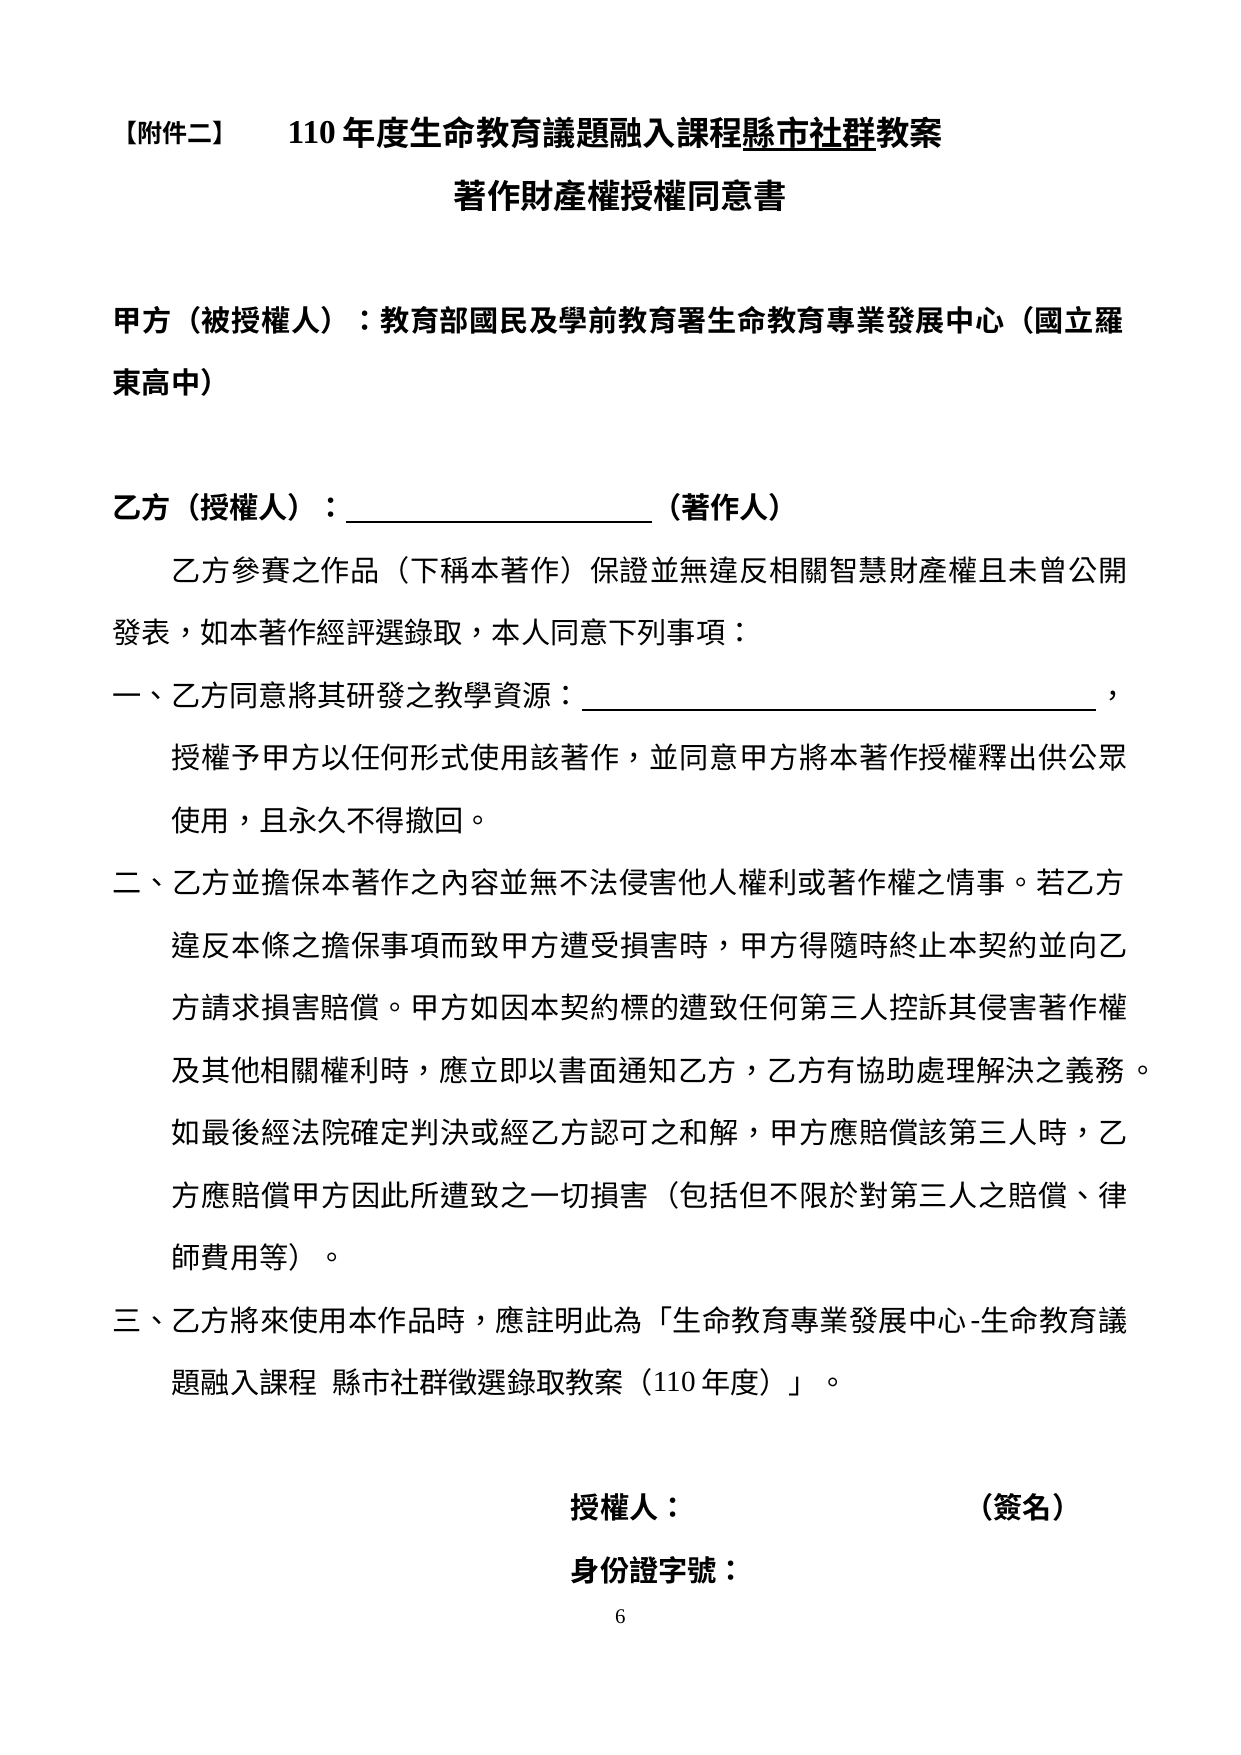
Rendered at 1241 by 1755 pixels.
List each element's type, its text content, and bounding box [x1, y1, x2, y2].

text 三、乙方將來使用本作品時，應註明此為「生命教育專業發展中心-生命教育議題融入課程 縣市社群徵選錄取教案（110年度）」。 [112, 1277, 1128, 1402]
text 甲方（被授權人）：教育部國民及學前教育署生命教育專業發展中心（國立羅東高中） [112, 277, 1128, 402]
text 著作財產權授權同意書 [112, 152, 1128, 214]
text 二、乙方並擔保本著作之內容並無不法侵害他人權利或著作權之情事。若乙方違反本條之擔保事項而致甲方遭受損害時，甲方得隨時終止本契約並向乙方請求損害賠償。甲方如因本契約標的遭致任何第三人控訴其侵害著作權及其他相關權利時，應立即以書面通知乙方，乙方有協助處理解決之義務。如最後經法院確定判決或經乙方認可之和解，甲方應賠償該第三人時，乙方應賠償甲方因此所遭致之一切損害（包括但不限於對第三人之賠償、律師費用等）。 [112, 839, 1128, 1277]
text 一、乙方同意將其研發之教學資源： ，授權予甲方以任何形式使用該著作，並同意甲方將本著作授權釋出供公眾使用，且永久不得撤回。 [112, 652, 1128, 839]
text 乙方參賽之作品（下稱本著作）保證並無違反相關智慧財產權且未曾公開發表，如本著作經評選錄取，本人同意下列事項： [112, 527, 1128, 652]
text 身份證字號： [112, 1527, 1128, 1589]
text 乙方（授權人）： （著作人） [112, 464, 1128, 527]
text 【附件二】 110年度生命教育議題融入課程縣市社群教案 [112, 89, 1128, 152]
text 授權人： （簽名） [112, 1464, 1128, 1527]
